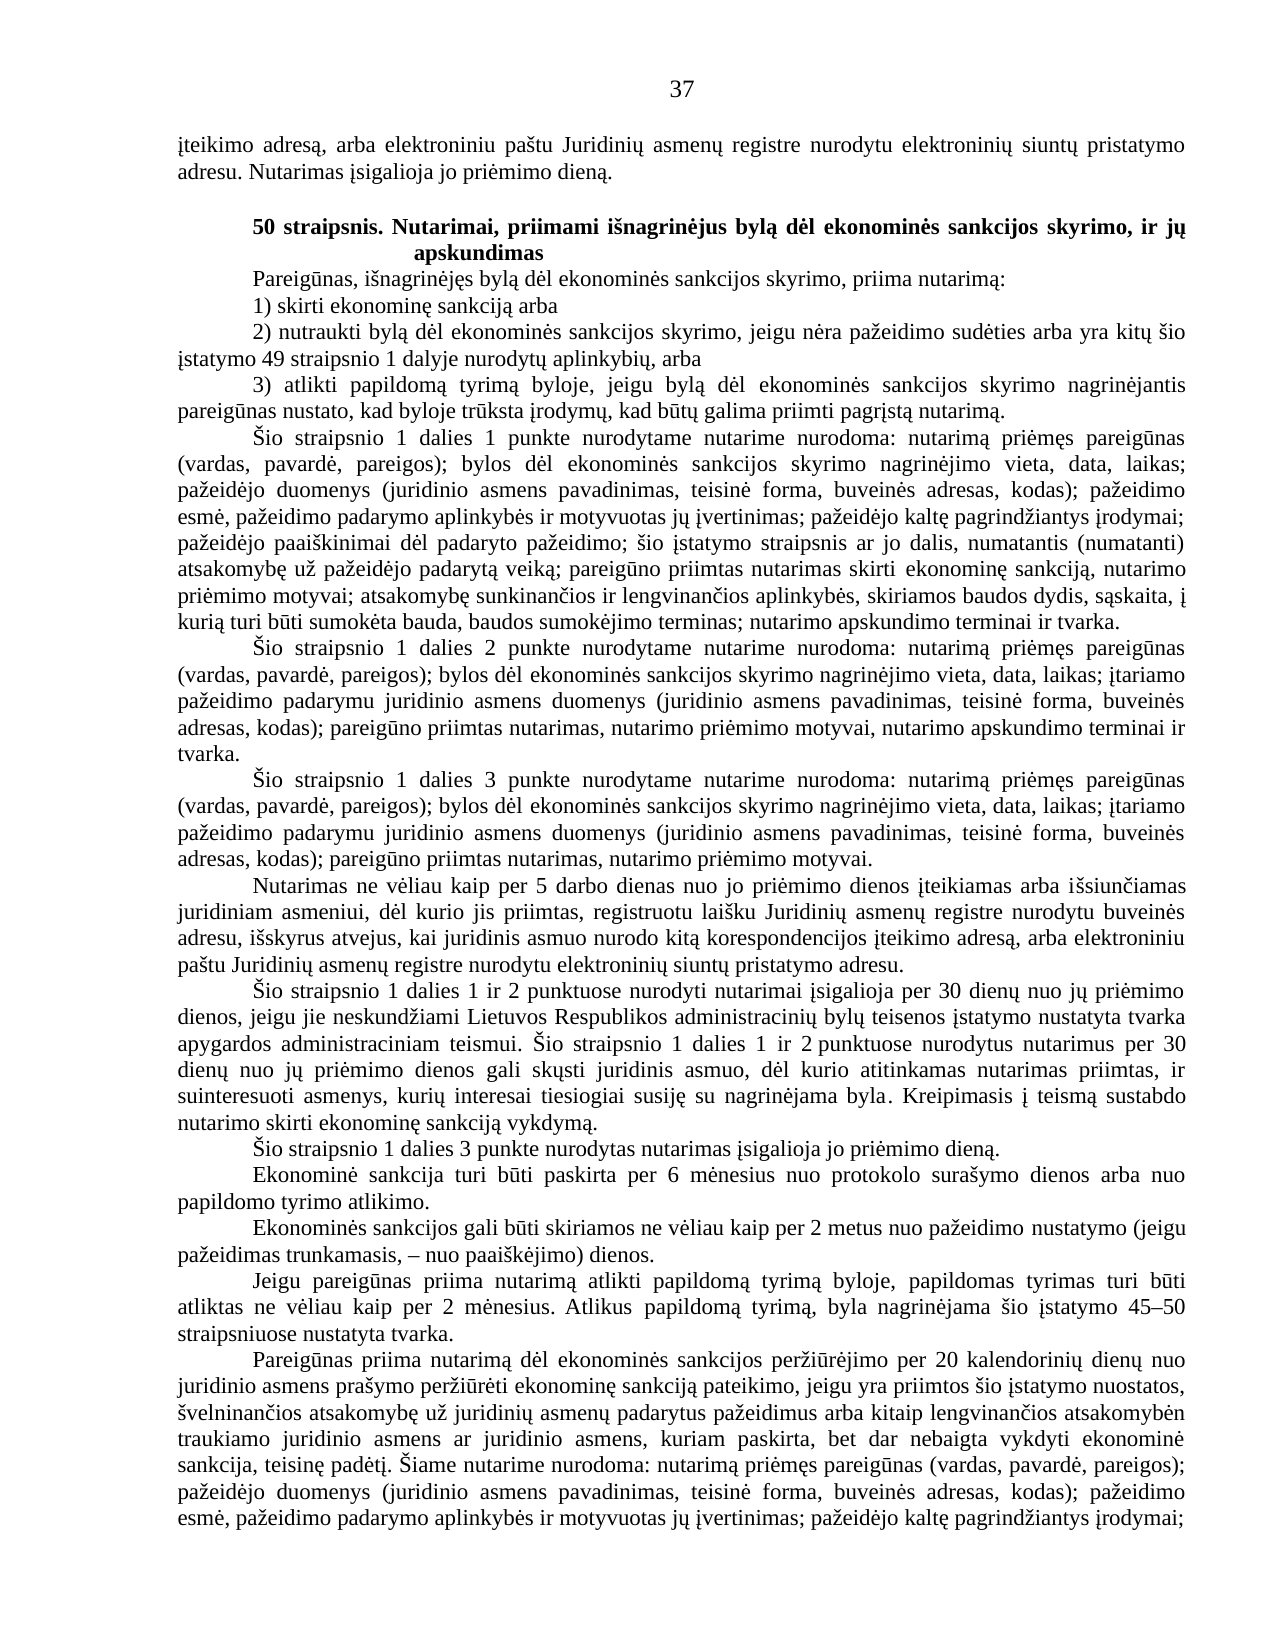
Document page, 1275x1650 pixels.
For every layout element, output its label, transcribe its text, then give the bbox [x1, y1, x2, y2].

text Šio straipsnio 1 dalies 3 punkte nurodytas nutarimas įsigalioja jo priėmimo dieną. [177, 1135, 1186, 1162]
text 2) nutraukti bylą dėl ekonominės sankcijos skyrimo, jeigu nėra pažeidimo sudėties arba yra kitų šio įstatymo 49 straipsnio 1 dalyje nurodytų aplinkybių, arba [177, 318, 1186, 371]
text 3) atlikti papildomą tyrimą byloje, jeigu bylą dėl ekonominės sankcijos skyrimo nagrinėjantis pareigūnas nustato, kad byloje trūksta įrodymų, kad būtų galima priimti pagrįstą nutarimą. [177, 371, 1186, 424]
text 50 straipsnis. Nutarimai, priimami išnagrinėjus bylą dėl ekonominės sankcijos skyrimo, ir jų apskundimas [252, 213, 1186, 266]
text Šio straipsnio 1 dalies 3 punkte nurodytame nutarime nurodoma: nutarimą priėmęs pareigūnas (vardas, pavardė, pareigos); bylos dėl ekonominės sankcijos skyrimo nagrinėjimo vieta, data, laikas; įtariamo pažeidimo padarymu juridinio asmens duomenys (juridinio asmens pavadinimas, teisinė forma, buveinės adresas, kodas); pareigūno priimtas nutarimas, nutarimo priėmimo motyvai. [177, 766, 1186, 872]
text Šio straipsnio 1 dalies 1 punkte nurodytame nutarime nurodoma: nutarimą priėmęs pareigūnas (vardas, pavardė, pareigos); bylos dėl ekonominės sankcijos skyrimo nagrinėjimo vieta, data, laikas; pažeidėjo duomenys (juridinio asmens pavadinimas, teisinė forma, buveinės adresas, kodas); pažeidimo esmė, pažeidimo padarymo aplinkybės ir motyvuotas jų įvertinimas; pažeidėjo kaltę pagrindžiantys įrodymai; pažeidėjo paaiškinimai dėl padaryto pažeidimo; šio įstatymo straipsnis ar jo dalis, numatantis (numatanti) atsakomybę už pažeidėjo padarytą veiką; pareigūno priimtas nutarimas skirti ekonominę sankciją, nutarimo priėmimo motyvai; atsakomybę sunkinančios ir lengvinančios aplinkybės, skiriamos baudos dydis, sąskaita, į kurią turi būti sumokėta bauda, baudos sumokėjimo terminas; nutarimo apskundimo terminai ir tvarka. [177, 424, 1186, 634]
text Šio straipsnio 1 dalies 2 punkte nurodytame nutarime nurodoma: nutarimą priėmęs pareigūnas (vardas, pavardė, pareigos); bylos dėl ekonominės sankcijos skyrimo nagrinėjimo vieta, data, laikas; įtariamo pažeidimo padarymu juridinio asmens duomenys (juridinio asmens pavadinimas, teisinė forma, buveinės adresas, kodas); pareigūno priimtas nutarimas, nutarimo priėmimo motyvai, nutarimo apskundimo terminai ir tvarka. [177, 634, 1186, 766]
text Nutarimas ne vėliau kaip per 5 darbo dienas nuo jo priėmimo dienos įteikiamas arba išsiunčiamas juridiniam asmeniui, dėl kurio jis priimtas, registruotu laišku Juridinių asmenų registre nurodytu buveinės adresu, išskyrus atvejus, kai juridinis asmuo nurodo kitą korespondencijos įteikimo adresą, arba elektroniniu paštu Juridinių asmenų registre nurodytu elektroninių siuntų pristatymo adresu. [177, 872, 1186, 977]
text Pareigūnas, išnagrinėjęs bylą dėl ekonominės sankcijos skyrimo, priima nutarimą: [177, 266, 1186, 292]
text 1) skirti ekonominę sankciją arba [177, 292, 1186, 318]
text Jeigu pareigūnas priima nutarimą atlikti papildomą tyrimą byloje, papildomas tyrimas turi būti atliktas ne vėliau kaip per 2 mėnesius. Atlikus papildomą tyrimą, byla nagrinėjama šio įstatymo 45–50 straipsniuose nustatyta tvarka. [177, 1267, 1186, 1346]
text Ekonominė sankcija turi būti paskirta per 6 mėnesius nuo protokolo surašymo dienos arba nuo papildomo tyrimo atlikimo. [177, 1162, 1186, 1214]
text įteikimo adresą, arba elektroniniu paštu Juridinių asmenų registre nurodytu elektroninių siuntų pristatymo adresu. Nutarimas įsigalioja jo priėmimo dieną. [177, 131, 1186, 184]
text Ekonominės sankcijos gali būti skiriamos ne vėliau kaip per 2 metus nuo pažeidimo nustatymo (jeigu pažeidimas trunkamasis, – nuo paaiškėjimo) dienos. [177, 1214, 1186, 1267]
text Pareigūnas priima nutarimą dėl ekonominės sankcijos peržiūrėjimo per 20 kalendorinių dienų nuo juridinio asmens prašymo peržiūrėti ekonominę sankciją pateikimo, jeigu yra priimtos šio įstatymo nuostatos, švelninančios atsakomybę už juridinių asmenų padarytus pažeidimus arba kitaip lengvinančios atsakomybėn traukiamo juridinio asmens ar juridinio asmens, kuriam paskirta, bet dar nebaigta vykdyti ekonominė sankcija, teisinę padėtį. Šiame nutarime nurodoma: nutarimą priėmęs pareigūnas (vardas, pavardė, pareigos); pažeidėjo duomenys (juridinio asmens pavadinimas, teisinė forma, buveinės adresas, kodas); pažeidimo esmė, pažeidimo padarymo aplinkybės ir motyvuotas jų įvertinimas; pažeidėjo kaltę pagrindžiantys įrodymai; [177, 1346, 1186, 1531]
text Šio straipsnio 1 dalies 1 ir 2 punktuose nurodyti nutarimai įsigalioja per 30 dienų nuo jų priėmimo dienos, jeigu jie neskundžiami Lietuvos Respublikos administracinių bylų teisenos įstatymo nustatyta tvarka apygardos administraciniam teismui. Šio straipsnio 1 dalies 1 ir 2 punktuose nurodytus nutarimus per 30 dienų nuo jų priėmimo dienos gali skųsti juridinis asmuo, dėl kurio atitinkamas nutarimas priimtas, ir suinteresuoti asmenys, kurių interesai tiesiogiai susiję su nagrinėjama byla. Kreipimasis į teismą sustabdo nutarimo skirti ekonominę sankciją vykdymą. [177, 977, 1186, 1135]
